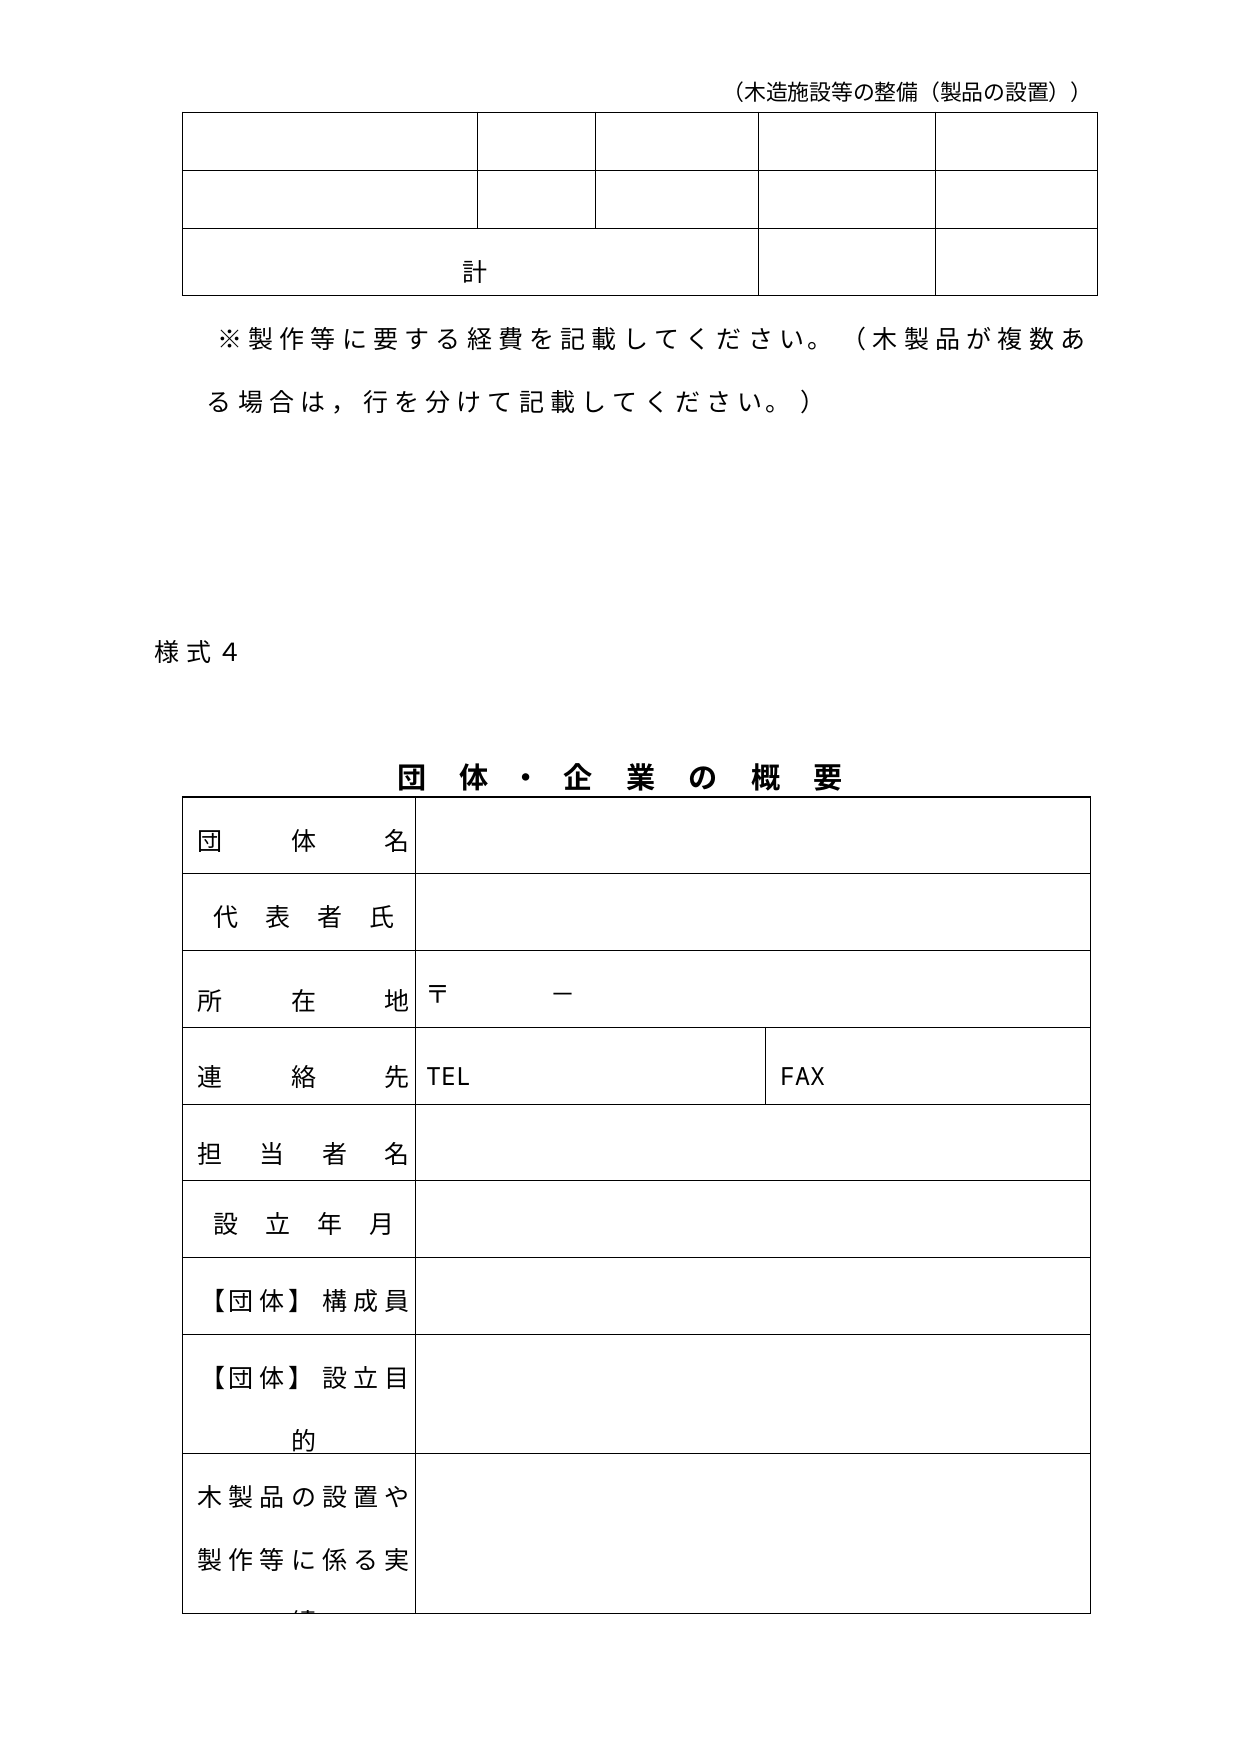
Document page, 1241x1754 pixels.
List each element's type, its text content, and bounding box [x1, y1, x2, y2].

table_cell 担 当 者 名 [183, 1105, 415, 1180]
table_cell [936, 229, 1097, 295]
table_cell [759, 229, 935, 295]
table_cell 連 絡 先 [183, 1028, 415, 1103]
table_cell [416, 874, 1090, 950]
table_header 団 体 名 企 業 名 [183, 798, 415, 873]
table_cell [416, 1454, 1090, 1613]
table_cell [936, 113, 1097, 169]
table_cell 木製品の設置や 製作等に係る実績 [183, 1454, 415, 1613]
table_cell TEL [416, 1028, 765, 1103]
table_cell [183, 113, 477, 169]
table_cell [596, 171, 758, 227]
table_cell [416, 1335, 1090, 1453]
table_cell FAX [766, 1028, 1090, 1103]
text 様式４ [151, 609, 1089, 671]
table_cell [416, 1105, 1090, 1180]
table_cell [596, 113, 758, 169]
table_cell 代 表 者 氏 名 [183, 874, 415, 950]
table_cell 〒 － [416, 951, 1090, 1027]
table_cell [759, 113, 935, 169]
table_cell 設 立 年 月 日 [183, 1181, 415, 1257]
table_header [416, 798, 1090, 873]
table_cell [183, 171, 477, 227]
table_cell [478, 171, 595, 227]
table_cell [478, 113, 595, 169]
text 団 体 ・ 企 業 の 概 要 [151, 734, 1089, 796]
table_cell [759, 171, 935, 227]
table_cell [936, 171, 1097, 227]
table_cell 【団体】設立目的 【企業】業務内容 [183, 1335, 415, 1453]
table_cell 計 [183, 229, 758, 295]
table_cell [416, 1258, 1090, 1334]
table_cell [416, 1181, 1090, 1257]
text ※製作等に要する経費を記載してください。（木製品が複数ある場合は，行を分けて記載してください。） [151, 296, 1089, 421]
table_cell 所 在 地 [183, 951, 415, 1027]
table_cell 【団体】構成員数 【企業】社 員 数 [183, 1258, 415, 1334]
